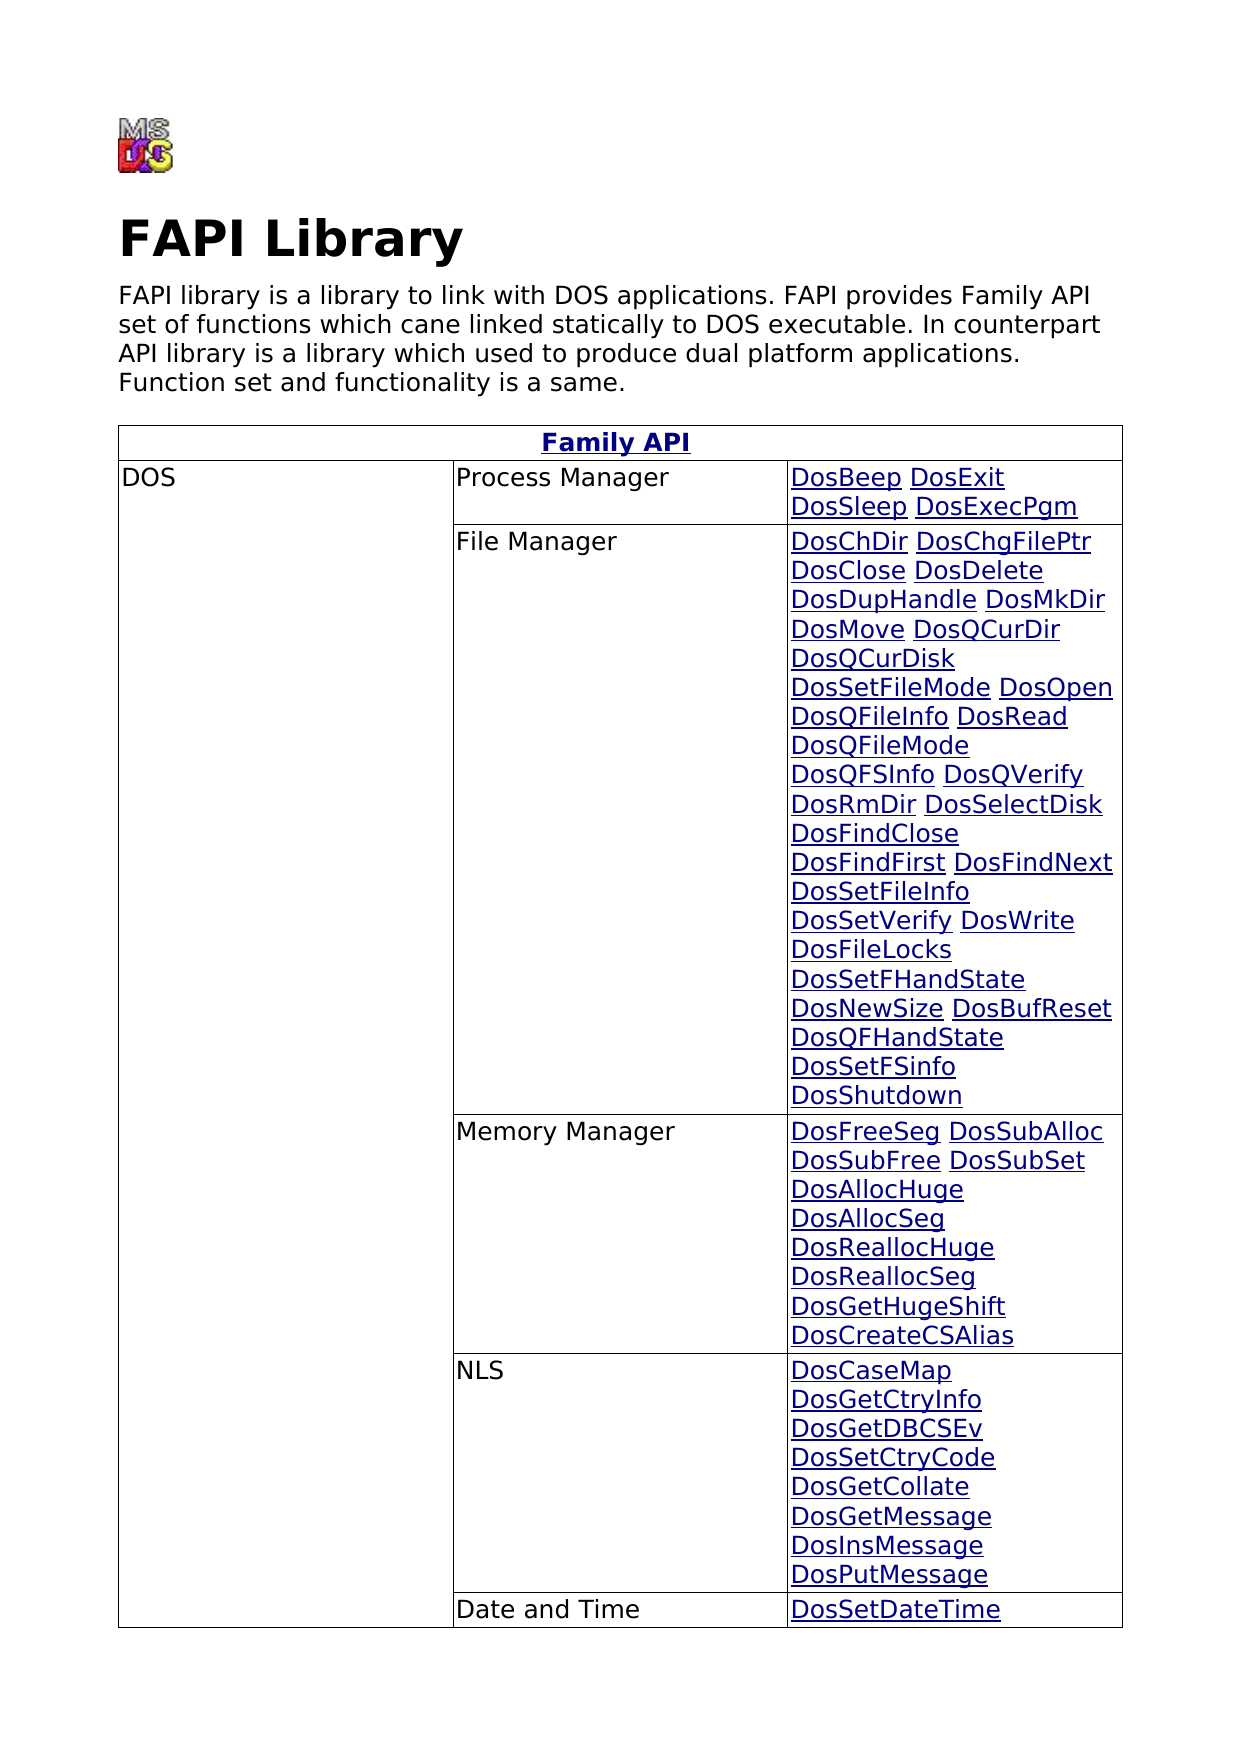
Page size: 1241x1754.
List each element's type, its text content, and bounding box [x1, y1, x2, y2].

table_cell DosBeep DosExit DosSleep DosExecPgm [788, 461, 1122, 524]
table_cell DOS [119, 461, 453, 1627]
table_cell NLS [454, 1354, 787, 1592]
text FAPI library is a library to link with DOS applications. FAPI provides Family API set of functions which cane linked statically to DOS executable. In counterpart API library is a library which used to produce dual platform applications. Function set and functionality is a same. [118, 281, 1122, 398]
table_cell Memory Manager [454, 1115, 787, 1353]
table_cell DosChDir DosChgFilePtr DosClose DosDelete DosDupHandle DosMkDir DosMove DosQCurDir DosQCurDisk DosSetFileMode DosOpen DosQFileInfo DosRead DosQFileMode DosQFSInfo DosQVerify DosRmDir DosSelectDisk DosFindClose DosFindFirst DosFindNext DosSetFileInfo DosSetVerify DosWrite DosFileLocks DosSetFHandState DosNewSize DosBufReset DosQFHandState DosSetFSinfo DosShutdown [788, 525, 1122, 1114]
table_cell Process Manager [454, 461, 787, 524]
table_cell Date and Time [454, 1593, 787, 1627]
picture [118, 118, 173, 173]
table_header Family API [119, 426, 1122, 460]
table_cell File Manager [454, 525, 787, 1114]
table_cell DosSetDateTime [788, 1593, 1122, 1627]
subtitle FAPI Library [118, 210, 1122, 268]
table_cell DosFreeSeg DosSubAlloc DosSubFree DosSubSet DosAllocHuge DosAllocSeg DosReallocHuge DosReallocSeg DosGetHugeShift DosCreateCSAlias [788, 1115, 1122, 1353]
table_cell DosCaseMap DosGetCtryInfo DosGetDBCSEv DosSetCtryCode DosGetCollate DosGetMessage DosInsMessage DosPutMessage [788, 1354, 1122, 1592]
